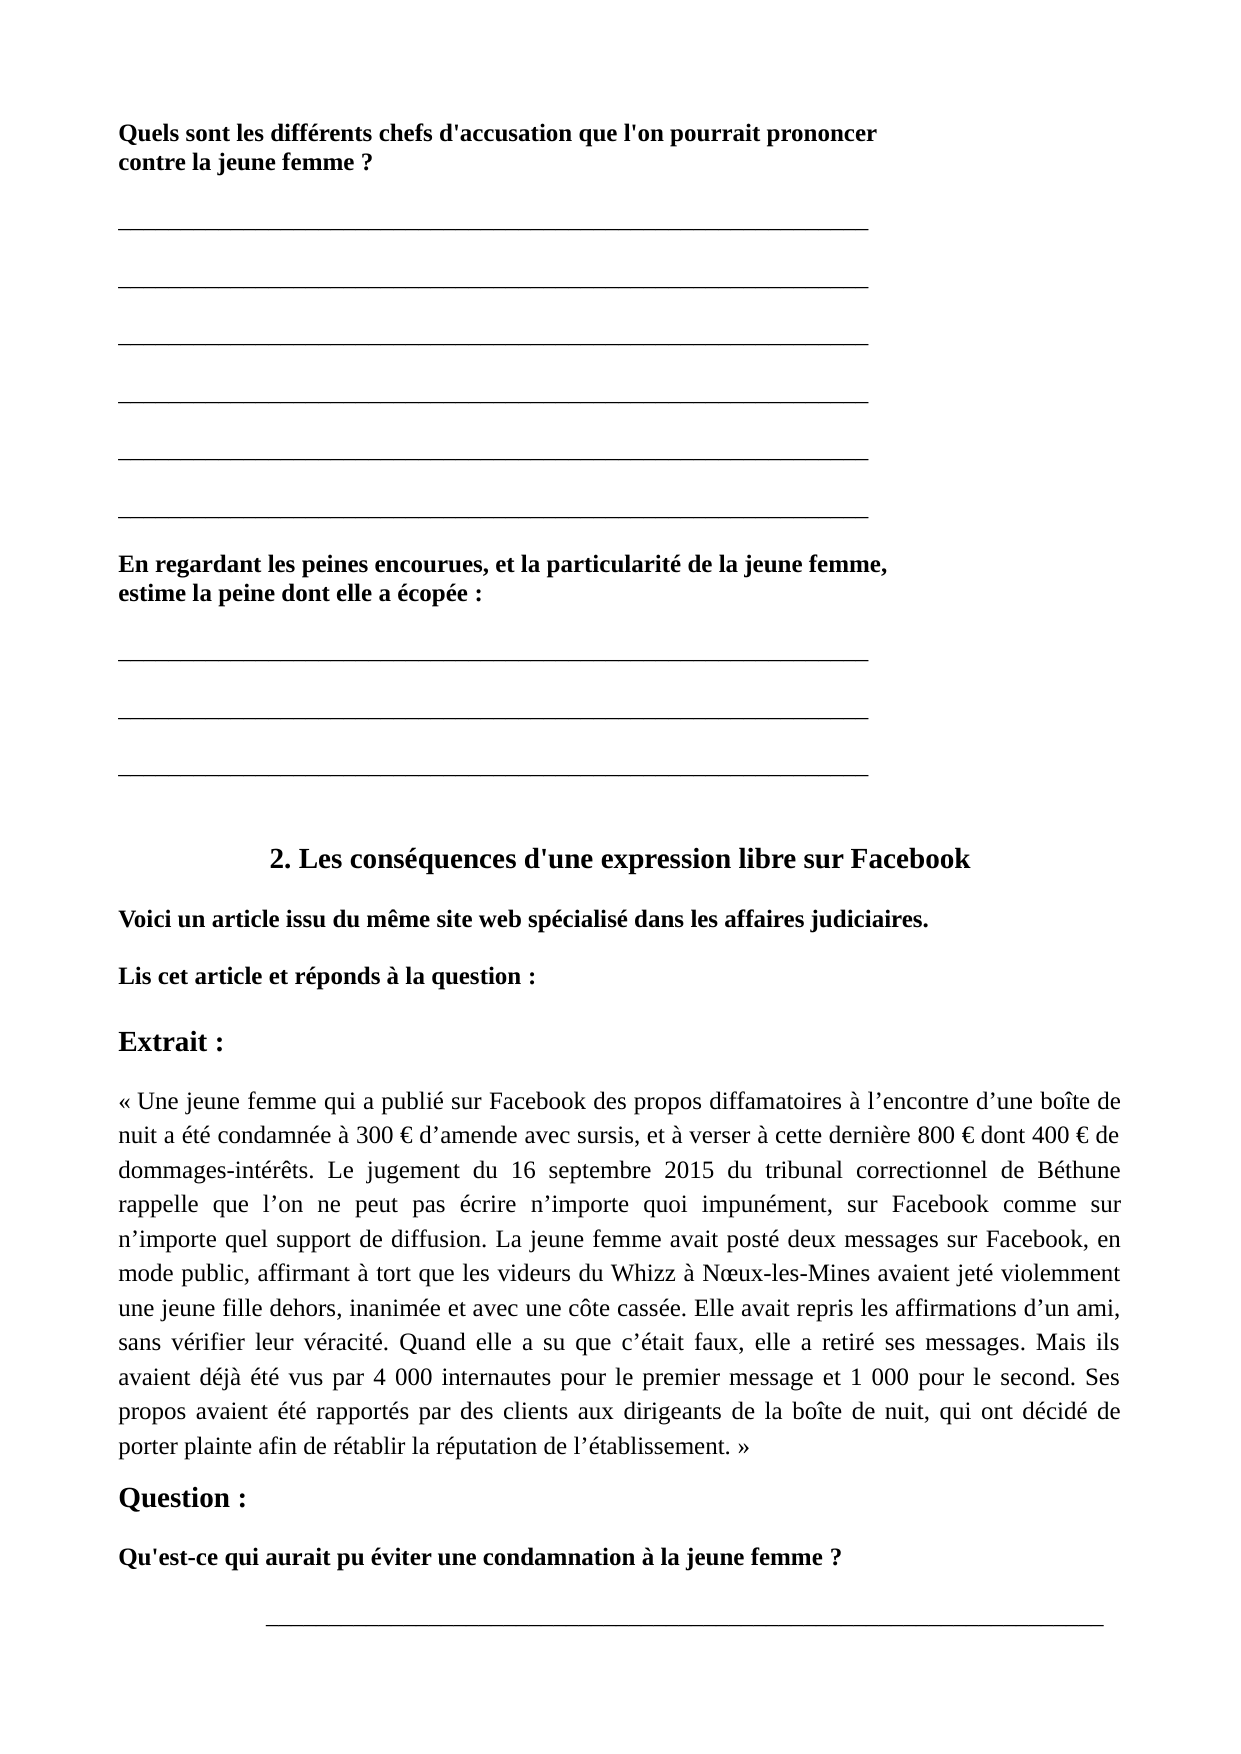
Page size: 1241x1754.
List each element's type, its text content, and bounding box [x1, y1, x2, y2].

text ____________________________________________________________ [118, 262, 1122, 291]
text ____________________________________________________________ [118, 693, 1122, 722]
text estime la peine dont elle a écopée : [118, 578, 1122, 607]
text En regardant les peines encourues, et la particularité de la jeune femme, [118, 549, 1122, 578]
text ____________________________________________________________ [118, 636, 1122, 664]
text « Une jeune femme qui a publié sur Facebook des propos diffamatoires à l’encontre d’une boîte de nuit a été condamnée à 300 € d’amende avec sursis, et à verser à cette dernière 800 € dont 400 € de dommages-intérêts. Le jugement du 16 septembre 2015 du tribunal correctionnel de Béthune rappelle que l’on ne peut pas écrire n’importe quoi impunément, sur Facebook comme sur n’importe quel support de diffusion. La jeune femme avait posté deux messages sur Facebook, en mode public, affirmant à tort que les videurs du Whizz à Nœux-les-Mines avaient jeté violemment une jeune fille dehors, inanimée et avec une côte cassée. Elle avait repris les affirmations d’un ami, sans vérifier leur véracité. Quand elle a su que c’était faux, elle a retiré ses messages. Mais ils avaient déjà été vus par 4 000 internautes pour le premier message et 1 000 pour le second. Ses propos avaient été rapportés par des clients aux dirigeants de la boîte de nuit, qui ont décidé de porter plainte afin de rétablir la réputation de l’établissement. » [118, 1086, 1122, 1459]
text ____________________________________________________________ [118, 319, 1122, 348]
text Qu'est-ce qui aurait pu éviter une condamnation à la jeune femme ? [118, 1542, 1122, 1571]
text ____________________________________________________________ [118, 492, 1122, 521]
text ____________________________________________________________ [118, 751, 1122, 808]
text ____________________________________________________________ [118, 434, 1122, 463]
text contre la jeune femme ? [118, 147, 1122, 176]
text Extrait : [118, 1024, 1122, 1057]
text ___________________________________________________________________ [118, 1600, 1122, 1628]
text ____________________________________________________________ [118, 377, 1122, 406]
text Lis cet article et réponds à la question : [118, 961, 1122, 990]
text Voici un article issu du même site web spécialisé dans les affaires judiciaires. [118, 904, 1122, 933]
text Quels sont les différents chefs d'accusation que l'on pourrait prononcer [118, 118, 1122, 147]
text 2. Les conséquences d'une expression libre sur Facebook [118, 842, 1122, 875]
text Question : [118, 1480, 1122, 1513]
text ____________________________________________________________ [118, 204, 1122, 233]
